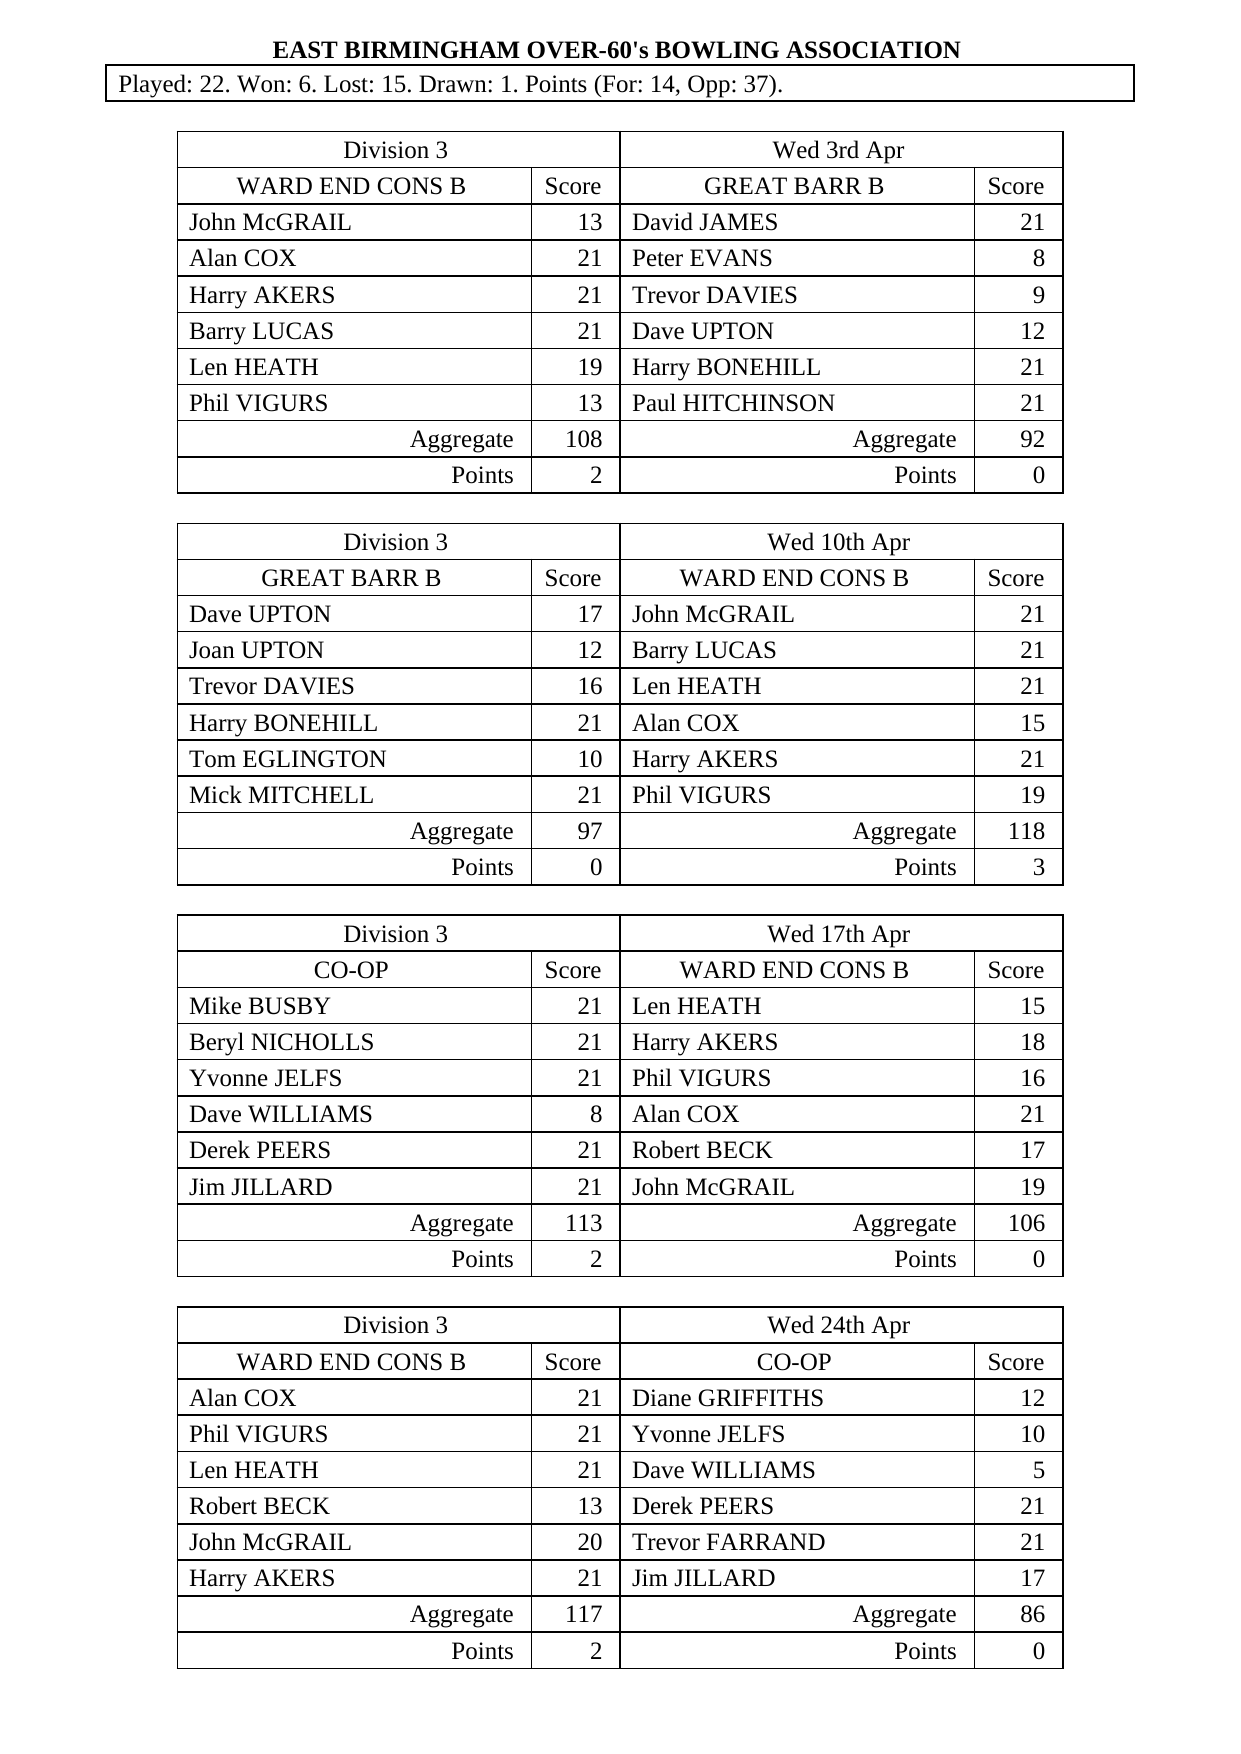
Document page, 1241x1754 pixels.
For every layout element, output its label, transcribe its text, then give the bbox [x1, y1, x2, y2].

table_cell WARD END CONS B [178, 168, 531, 203]
table_cell Jim JILLARD [178, 1169, 531, 1203]
table_cell CO-OP [178, 952, 531, 986]
table_cell Harry BONEHILL [178, 705, 531, 739]
table_cell GREAT BARR B [621, 168, 974, 203]
table_cell 21 [532, 777, 619, 812]
table_cell 9 [975, 277, 1062, 311]
table_cell Len HEATH [621, 988, 974, 1023]
table_cell 17 [975, 1561, 1062, 1595]
table_cell 3 [975, 849, 1062, 884]
table_cell Aggregate [621, 421, 974, 456]
table_cell 86 [975, 1597, 1062, 1631]
table_cell 21 [532, 705, 619, 739]
table_cell Len HEATH [621, 669, 974, 703]
table_cell Score [975, 168, 1062, 203]
table_cell 2 [532, 458, 619, 492]
table_cell Harry AKERS [621, 741, 974, 775]
table_cell Points [178, 1241, 531, 1276]
table_cell John McGRAIL [178, 205, 531, 239]
table_cell Score [975, 1344, 1062, 1378]
table_cell 21 [975, 741, 1062, 775]
table_cell Len HEATH [178, 1452, 531, 1487]
table_cell 15 [975, 988, 1062, 1023]
table_cell Phil VIGURS [621, 777, 974, 812]
table_cell 21 [532, 1169, 619, 1203]
table_cell Peter EVANS [621, 241, 974, 275]
table_cell 21 [532, 1380, 619, 1414]
table_cell Mick MITCHELL [178, 777, 531, 812]
table_cell Yvonne JELFS [178, 1060, 531, 1095]
table_cell Harry AKERS [621, 1024, 974, 1059]
table_cell Aggregate [621, 1205, 974, 1239]
table_cell 12 [532, 632, 619, 667]
table_cell 21 [975, 1488, 1062, 1523]
table_cell Points [178, 849, 531, 884]
table_cell David JAMES [621, 205, 974, 239]
table_cell 21 [532, 1060, 619, 1095]
table_cell 21 [532, 1024, 619, 1059]
table_cell Robert BECK [621, 1133, 974, 1167]
table_cell CO-OP [621, 1344, 974, 1378]
table_cell 118 [975, 813, 1062, 848]
table_cell 21 [975, 1525, 1062, 1559]
table_cell 17 [532, 596, 619, 631]
table_cell 21 [532, 241, 619, 275]
table_cell 2 [532, 1241, 619, 1276]
table_cell 113 [532, 1205, 619, 1239]
table_cell Points [178, 1633, 531, 1667]
table_cell Points [178, 458, 531, 492]
table_cell Harry AKERS [178, 277, 531, 311]
table_cell 21 [975, 349, 1062, 384]
table_cell 0 [975, 458, 1062, 492]
table_cell Trevor FARRAND [621, 1525, 974, 1559]
table_cell 21 [532, 1416, 619, 1451]
table_cell 21 [975, 596, 1062, 631]
table_cell Dave WILLIAMS [178, 1097, 531, 1131]
table_cell Phil VIGURS [178, 385, 531, 420]
table_cell Mike BUSBY [178, 988, 531, 1023]
table_cell Derek PEERS [621, 1488, 974, 1523]
table_cell Alan COX [621, 705, 974, 739]
table_cell Aggregate [178, 421, 531, 456]
table_cell 21 [975, 1097, 1062, 1131]
table_cell John McGRAIL [178, 1525, 531, 1559]
table_cell 97 [532, 813, 619, 848]
table_header Wed 3rd Apr [621, 132, 1062, 167]
table_cell Jim JILLARD [621, 1561, 974, 1595]
table_cell 16 [532, 669, 619, 703]
table_header Wed 24th Apr [621, 1308, 1062, 1342]
table_cell Aggregate [178, 813, 531, 848]
table_cell Score [532, 1344, 619, 1378]
table_cell Robert BECK [178, 1488, 531, 1523]
table_cell Dave UPTON [621, 313, 974, 347]
table_cell Beryl NICHOLLS [178, 1024, 531, 1059]
table_header Wed 17th Apr [621, 916, 1062, 950]
table_cell 21 [532, 1133, 619, 1167]
table_cell Trevor DAVIES [621, 277, 974, 311]
table_cell 13 [532, 385, 619, 420]
table_cell Aggregate [621, 1597, 974, 1631]
table_cell Derek PEERS [178, 1133, 531, 1167]
table_cell 19 [975, 777, 1062, 812]
table_cell 20 [532, 1525, 619, 1559]
table_cell Score [532, 168, 619, 203]
table_cell Aggregate [178, 1597, 531, 1631]
table_cell 21 [975, 632, 1062, 667]
table_cell 12 [975, 313, 1062, 347]
table_header Division 3 [178, 916, 619, 950]
table_cell 8 [975, 241, 1062, 275]
table_cell Points [621, 1633, 974, 1667]
table_cell Aggregate [621, 813, 974, 848]
table_cell 108 [532, 421, 619, 456]
table_cell Dave WILLIAMS [621, 1452, 974, 1487]
table_cell 106 [975, 1205, 1062, 1239]
table_cell Score [532, 952, 619, 986]
table_cell 21 [975, 205, 1062, 239]
table_cell Barry LUCAS [178, 313, 531, 347]
table_cell 21 [975, 669, 1062, 703]
table_header Division 3 [178, 524, 619, 558]
table_cell 117 [532, 1597, 619, 1631]
table_cell 13 [532, 1488, 619, 1523]
table_cell Score [975, 952, 1062, 986]
table_header Division 3 [178, 132, 619, 167]
table_cell 12 [975, 1380, 1062, 1414]
table_cell Joan UPTON [178, 632, 531, 667]
table_cell Diane GRIFFITHS [621, 1380, 974, 1414]
table_cell Phil VIGURS [178, 1416, 531, 1451]
table_cell Trevor DAVIES [178, 669, 531, 703]
table_cell 10 [975, 1416, 1062, 1451]
table_cell Yvonne JELFS [621, 1416, 974, 1451]
table_cell WARD END CONS B [621, 560, 974, 595]
table_cell Harry BONEHILL [621, 349, 974, 384]
table_cell WARD END CONS B [178, 1344, 531, 1378]
table_cell 10 [532, 741, 619, 775]
table_cell Len HEATH [178, 349, 531, 384]
table_cell 92 [975, 421, 1062, 456]
table_cell 21 [532, 1452, 619, 1487]
table_cell 19 [975, 1169, 1062, 1203]
table_cell Score [532, 560, 619, 595]
table_cell Barry LUCAS [621, 632, 974, 667]
table_cell 0 [532, 849, 619, 884]
table_cell John McGRAIL [621, 596, 974, 631]
table_cell Alan COX [178, 1380, 531, 1414]
table_header Wed 10th Apr [621, 524, 1062, 558]
table_cell 16 [975, 1060, 1062, 1095]
table_cell Dave UPTON [178, 596, 531, 631]
table_cell 0 [975, 1633, 1062, 1667]
table_cell Phil VIGURS [621, 1060, 974, 1095]
table_cell GREAT BARR B [178, 560, 531, 595]
table_cell Alan COX [621, 1097, 974, 1131]
table_cell 21 [532, 1561, 619, 1595]
table_cell 15 [975, 705, 1062, 739]
table_cell Points [621, 458, 974, 492]
table_cell Score [975, 560, 1062, 595]
table_cell Points [621, 1241, 974, 1276]
table_cell 21 [532, 277, 619, 311]
table_header Division 3 [178, 1308, 619, 1342]
table_cell Points [621, 849, 974, 884]
table_cell WARD END CONS B [621, 952, 974, 986]
table_cell Paul HITCHINSON [621, 385, 974, 420]
table_cell 21 [532, 988, 619, 1023]
table_cell John McGRAIL [621, 1169, 974, 1203]
table_cell 5 [975, 1452, 1062, 1487]
table_cell 0 [975, 1241, 1062, 1276]
table_cell 18 [975, 1024, 1062, 1059]
table_cell Played: 22. Won: 6. Lost: 15. Drawn: 1. Points (For: 14, Opp: 37). [107, 66, 1133, 100]
table_cell 21 [532, 313, 619, 347]
table_cell Tom EGLINGTON [178, 741, 531, 775]
table_cell 2 [532, 1633, 619, 1667]
table_cell Aggregate [178, 1205, 531, 1239]
table_cell 8 [532, 1097, 619, 1131]
table_cell 13 [532, 205, 619, 239]
table_cell Harry AKERS [178, 1561, 531, 1595]
table_cell Alan COX [178, 241, 531, 275]
table_cell 19 [532, 349, 619, 384]
table_cell 21 [975, 385, 1062, 420]
table_cell 17 [975, 1133, 1062, 1167]
